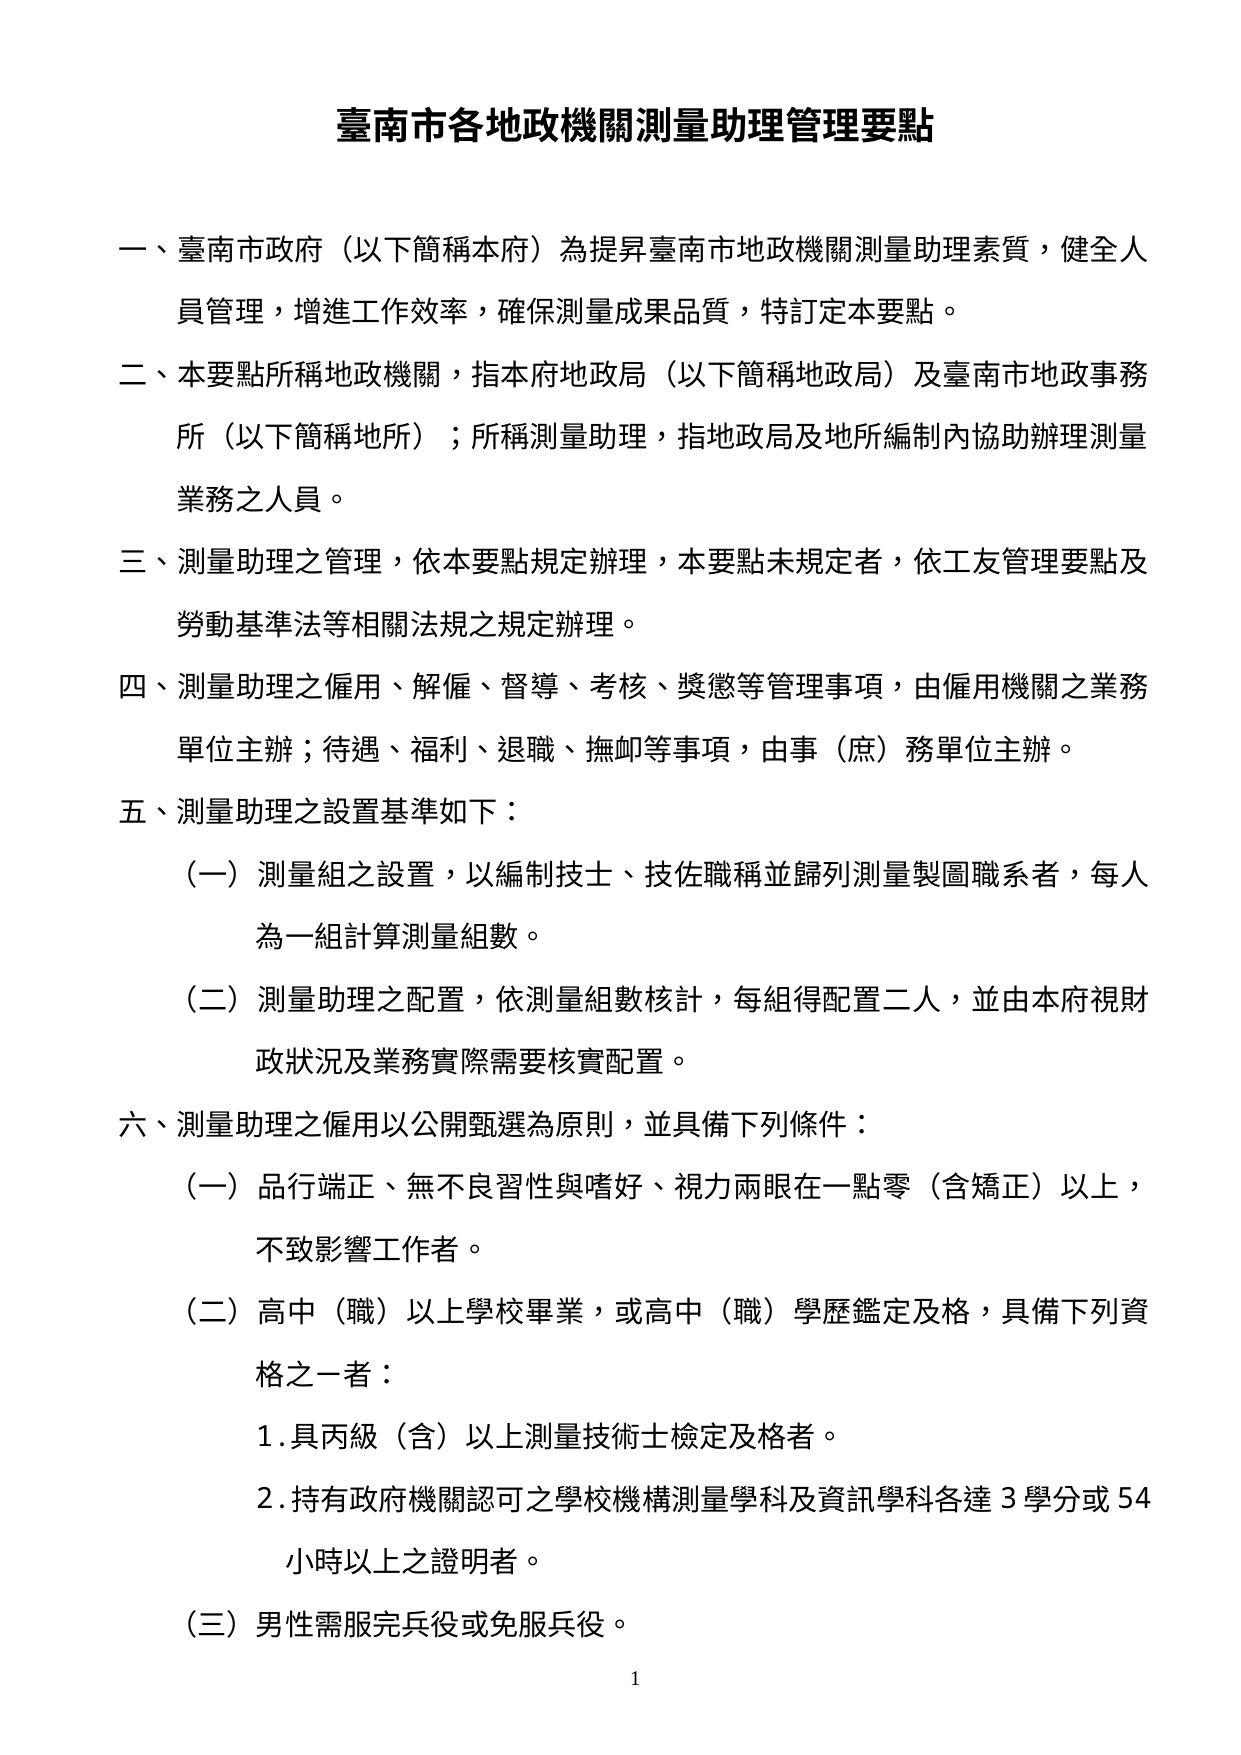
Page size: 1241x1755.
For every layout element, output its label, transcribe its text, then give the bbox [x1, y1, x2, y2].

text 一、臺南市政府（以下簡稱本府）為提昇臺南市地政機關測量助理素質，健全人員管理，增進工作效率，確保測量成果品質，特訂定本要點。 [118, 206, 1152, 331]
text （二）高中（職）以上學校畢業，或高中（職）學歷鑑定及格，具備下列資格之ㄧ者： [168, 1268, 1152, 1393]
text 四、測量助理之僱用、解僱、督導、考核、獎懲等管理事項，由僱用機關之業務單位主辦；待遇、福利、退職、撫卹等事項，由事（庶）務單位主辦。 [118, 643, 1152, 768]
text 二、本要點所稱地政機關，指本府地政局（以下簡稱地政局）及臺南市地政事務所（以下簡稱地所）；所稱測量助理，指地政局及地所編制內協助辦理測量業務之人員。 [118, 331, 1152, 518]
text （二）測量助理之配置，依測量組數核計，每組得配置二人，並由本府視財政狀況及業務實際需要核實配置。 [168, 956, 1152, 1081]
text 臺南市各地政機關測量助理管理要點 [118, 81, 1152, 143]
text （一）測量組之設置，以編制技士、技佐職稱並歸列測量製圖職系者，每人為一組計算測量組數。 [168, 831, 1152, 956]
text 五、測量助理之設置基準如下： [118, 768, 1152, 831]
text （三）男性需服完兵役或免服兵役。 [168, 1581, 1152, 1643]
text 1.具丙級（含）以上測量技術士檢定及格者。 [256, 1393, 1152, 1456]
text 2.持有政府機關認可之學校機構測量學科及資訊學科各達3學分或54小時以上之證明者。 [256, 1456, 1152, 1581]
text 六、測量助理之僱用以公開甄選為原則，並具備下列條件： [118, 1081, 1152, 1143]
text 三、測量助理之管理，依本要點規定辦理，本要點未規定者，依工友管理要點及勞動基準法等相關法規之規定辦理。 [118, 518, 1152, 643]
text （一）品行端正、無不良習性與嗜好、視力兩眼在一點零（含矯正）以上，不致影響工作者。 [168, 1143, 1152, 1268]
